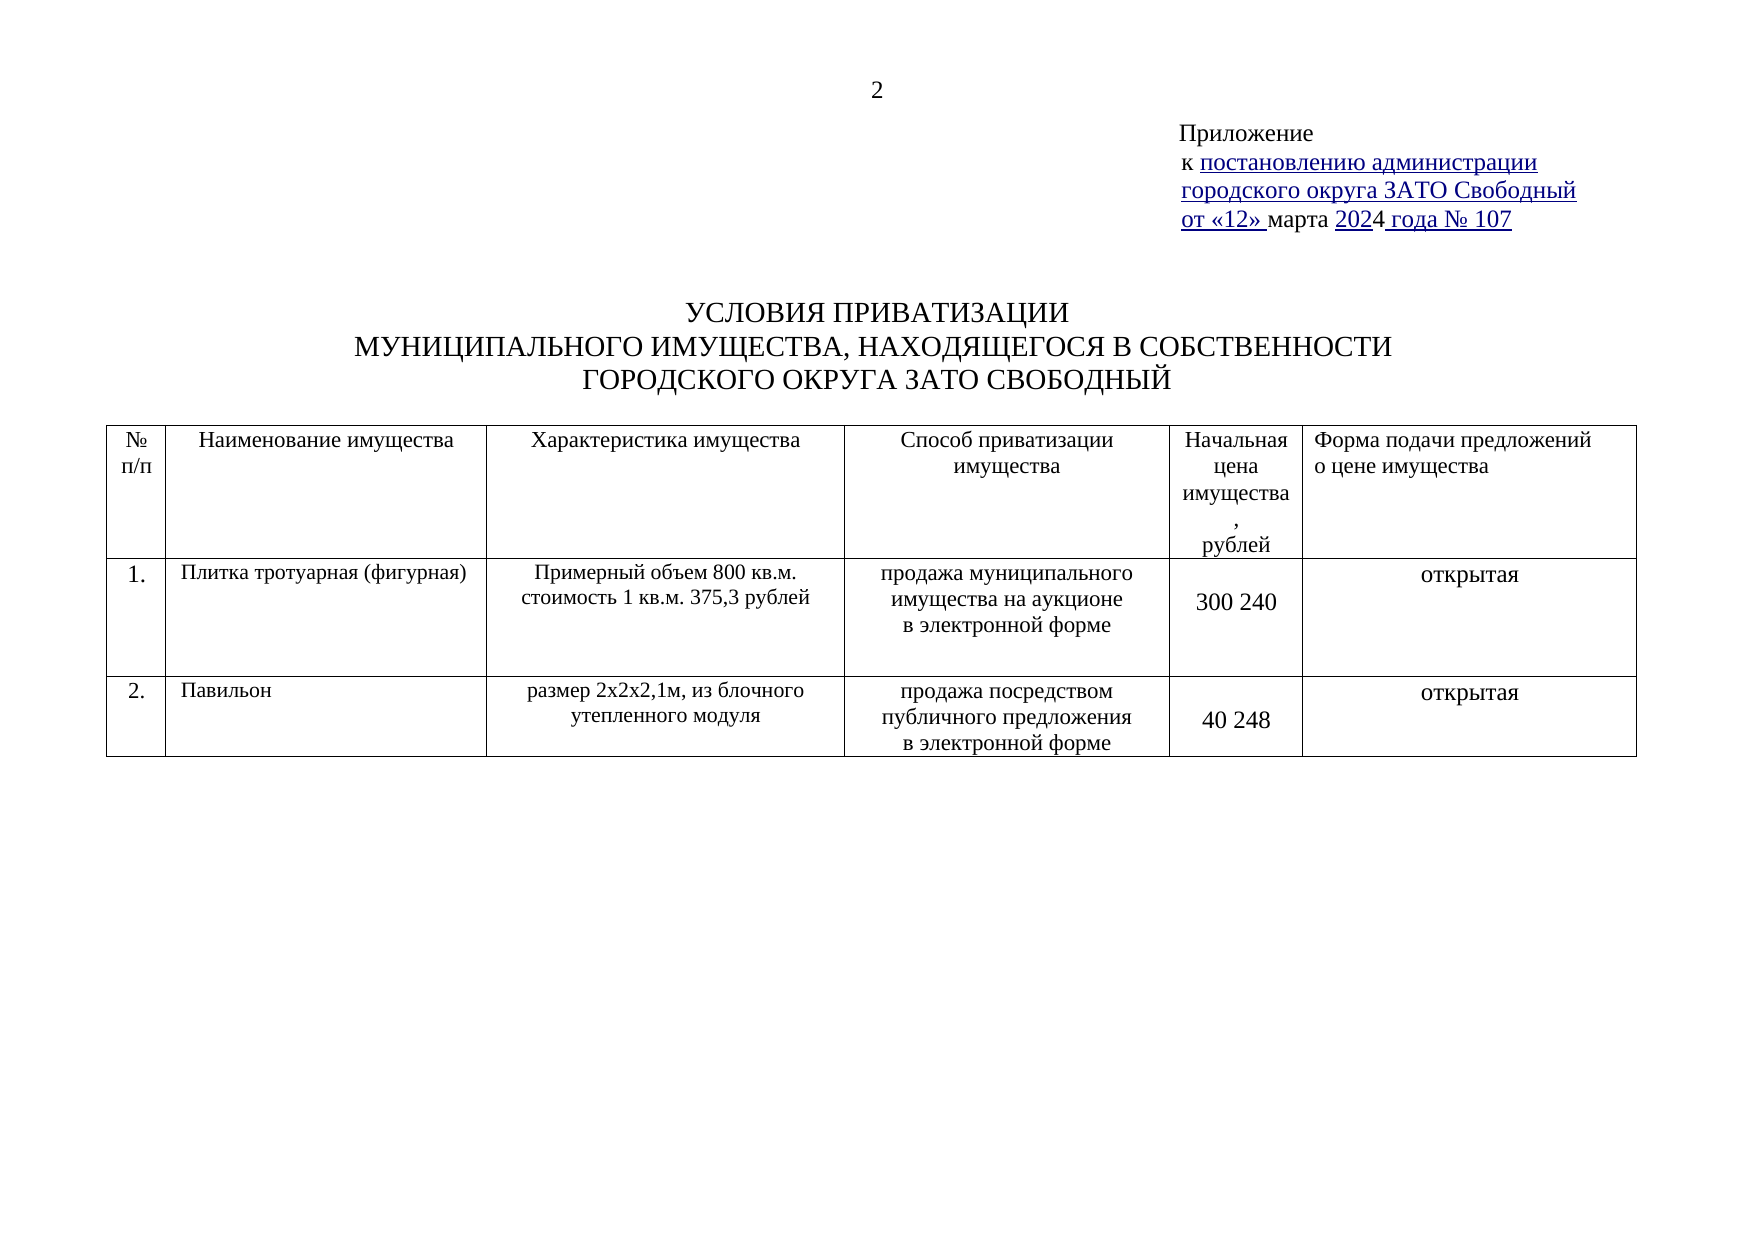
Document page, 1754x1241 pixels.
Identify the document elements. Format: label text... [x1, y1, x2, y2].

table_header № п/п [107, 426, 165, 558]
table_cell продажа муниципального имущества на аукционе в электронной форме [845, 559, 1169, 676]
text городского округа ЗАТО Свободный [118, 176, 1595, 204]
table_cell 1. [107, 559, 165, 676]
table_cell 300 240 [1170, 559, 1302, 676]
table_cell Павильон [166, 677, 486, 756]
table_cell Плитка тротуарная (фигурная) [166, 559, 486, 676]
text от «12» марта 2024 года № 107 [118, 204, 1595, 233]
table_cell 2. [107, 677, 165, 756]
text УСЛОВИЯ ПРИВАТИЗАЦИИ [118, 295, 1636, 329]
table_header Начальная цена имущества, рублей [1170, 426, 1302, 558]
table_cell открытая [1303, 559, 1636, 676]
text МУНИЦИПАЛЬНОГО ИМУЩЕСТВА, НАХОДЯЩЕГОСЯ В СОБСТВЕННОСТИ ГОРОДСКОГО ОКРУГА ЗАТО СВОБОДНЫЙ [118, 329, 1636, 396]
table_header Наименование имущества [166, 426, 486, 558]
table_cell продажа посредством публичного предложения в электронной форме [845, 677, 1169, 756]
table_cell 40 248 [1170, 677, 1302, 756]
table_cell размер 2х2х2,1м, из блочного утепленного модуля [487, 677, 844, 756]
table_header Способ приватизации имущества [845, 426, 1169, 558]
table_header Форма подачи предложений о цене имущества [1303, 426, 1636, 558]
text к постановлению администрации [118, 147, 1595, 176]
table_cell открытая [1303, 677, 1636, 756]
table_cell Примерный объем 800 кв.м. стоимость 1 кв.м. 375,3 рублей [487, 559, 844, 676]
table_header Характеристика имущества [487, 426, 844, 558]
text Приложение [691, 118, 1636, 147]
